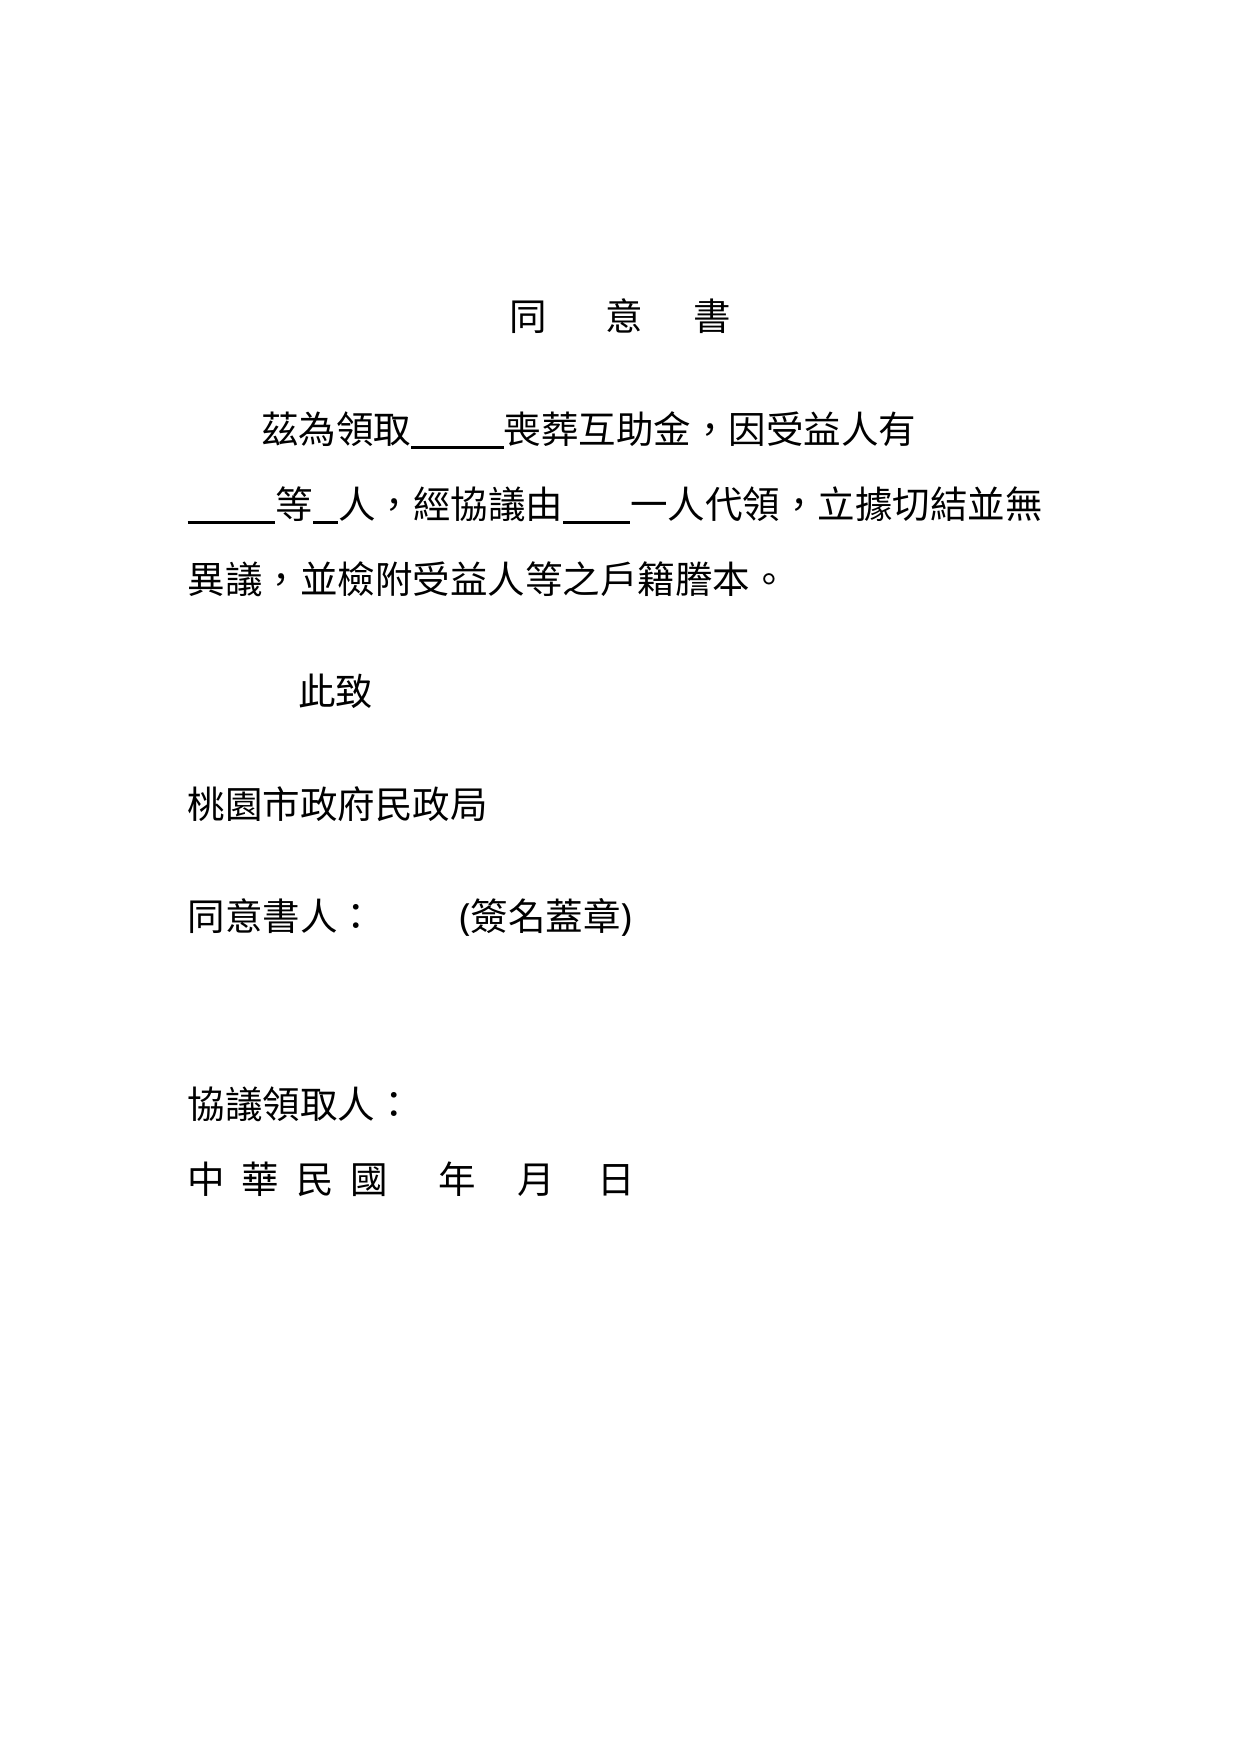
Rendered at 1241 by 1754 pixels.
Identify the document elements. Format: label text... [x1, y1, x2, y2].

text 茲為領取 喪葬互助金，因受益人有 [187, 389, 1053, 464]
text 同 意 書 [187, 277, 1053, 352]
text 桃園市政府民政局 [187, 764, 1053, 839]
text 同意書人： (簽名蓋章) [187, 877, 1053, 952]
text 協議領取人： [187, 1064, 1053, 1139]
text 此致 [187, 652, 1053, 727]
text 中 華 民 國 年 月 日 [187, 1139, 1053, 1214]
text 等 人，經協議由 一人代領，立據切結並無異議，並檢附受益人等之戶籍謄本。 [187, 464, 1053, 614]
